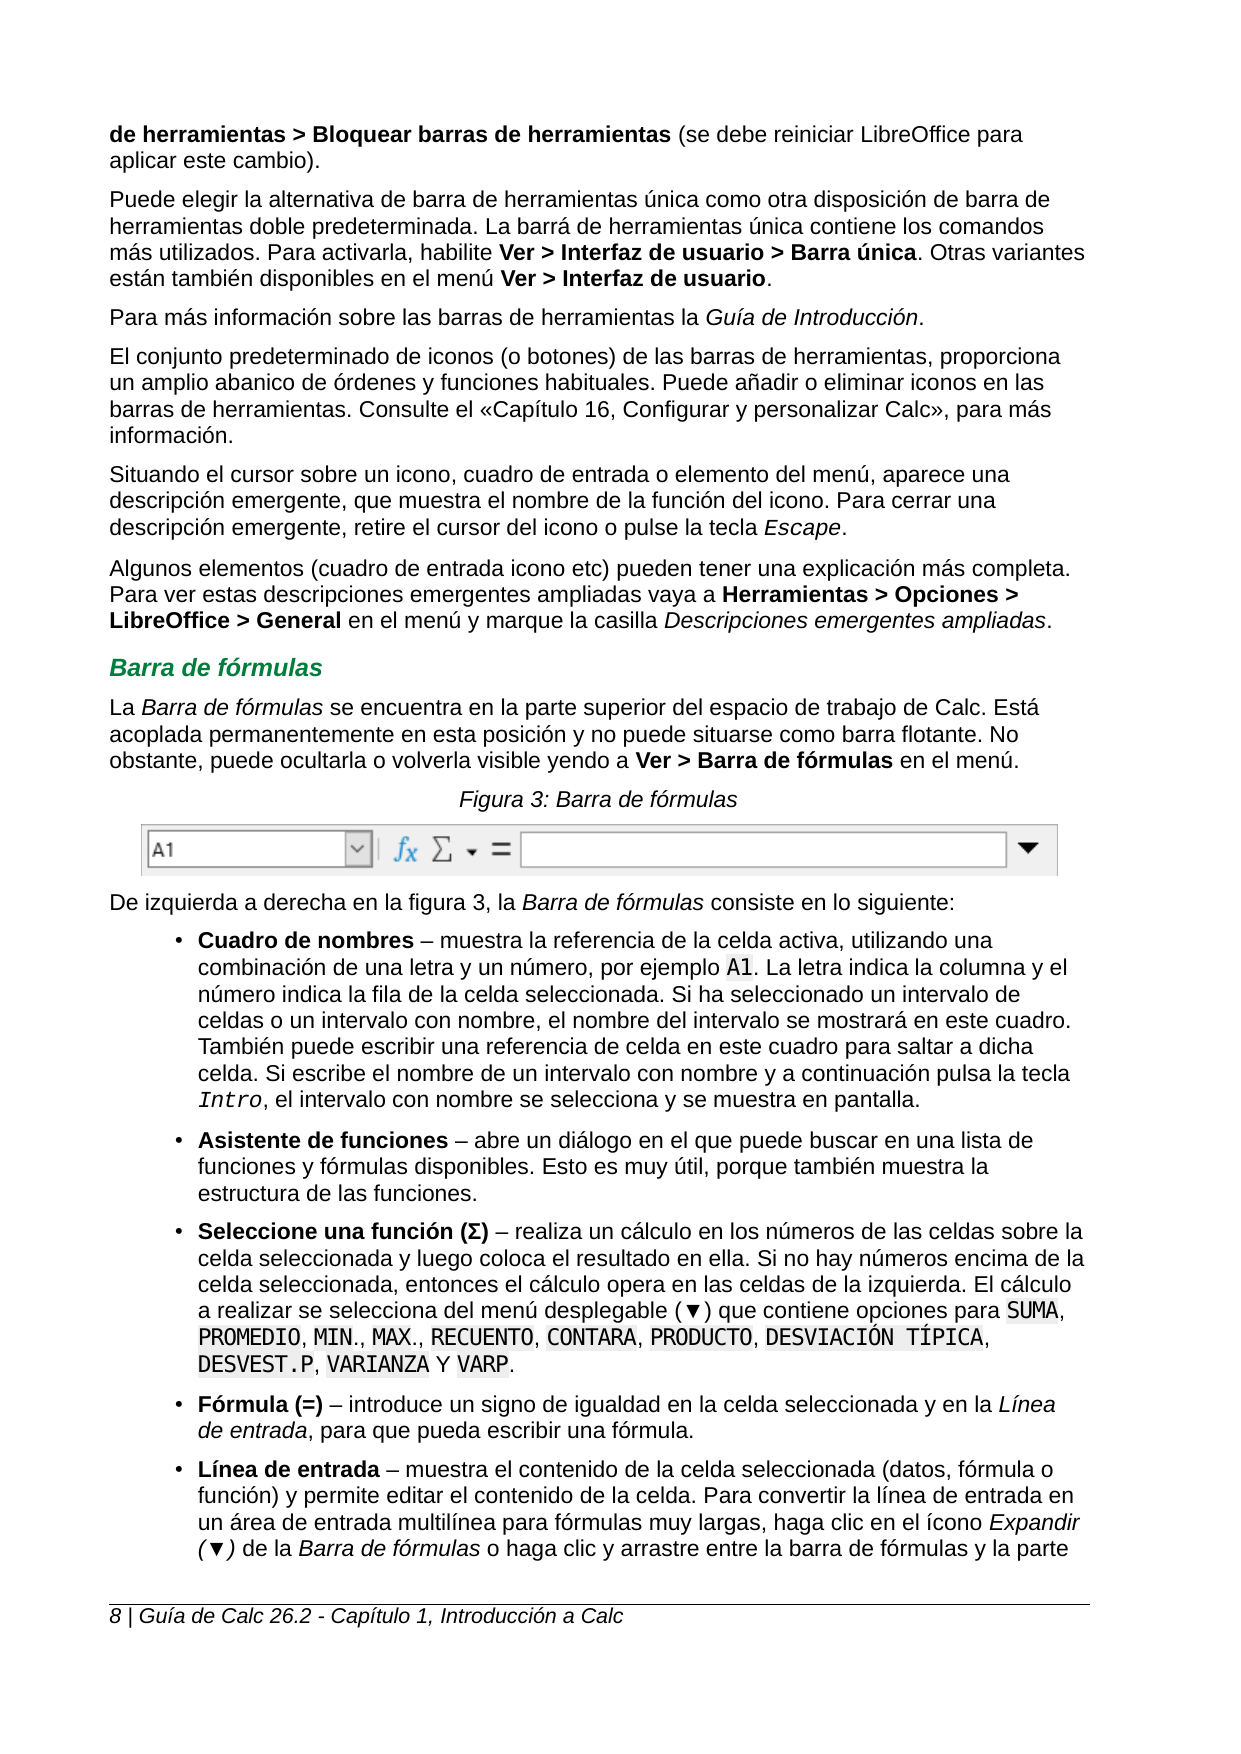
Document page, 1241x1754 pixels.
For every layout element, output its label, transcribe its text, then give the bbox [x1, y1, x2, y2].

text Situando el cursor sobre un icono, cuadro de entrada o elemento del menú, aparece una descripción emergente, que muestra el nombre de la función del icono. Para cerrar una descripción emergente, retire el cursor del icono o pulse la tecla Escape. [109, 461, 1090, 542]
list De izquierda a derecha en la figura 3, la Barra de fórmulas consiste en lo siguiente: [109, 888, 1090, 915]
list Fórmula (=) – introduce un signo de igualdad en la celda seleccionada y en la Línea de entrada, para que pueda escribir una fórmula. [183, 1391, 1090, 1443]
list Cuadro de nombres – muestra la referencia de la celda activa, utilizando una combinación de una letra y un número, por ejemplo A1. La letra indica la columna y el número indica la fila de la celda seleccionada. Si ha seleccionado un intervalo de celdas o un intervalo con nombre, el nombre del intervalo se mostrará en este cuadro. También puede escribir una referencia de celda en este cuadro para saltar a dicha celda. Si escribe el nombre de un intervalo con nombre y a continuación pulsa la tecla Intro, el intervalo con nombre se selecciona y se muestra en pantalla. [183, 927, 1090, 1114]
list Seleccione una función (Σ) – realiza un cálculo en los números de las celdas sobre la celda seleccionada y luego coloca el resultado en ella. Si no hay números encima de la celda seleccionada, entonces el cálculo opera en las celdas de la izquierda. El cálculo a realizar se selecciona del menú desplegable (▼) que contiene opciones para SUMA, PROMEDIO, MIN., MAX., RECUENTO, CONTARA, PRODUCTO, DESVIACIÓN TÍPICA, DESVEST.P, VARIANZA Y VARP. [183, 1218, 1090, 1378]
text Algunos elementos (cuadro de entrada icono etc) pueden tener una explicación más completa. Para ver estas descripciones emergentes ampliadas vaya a Herramientas > Opciones > LibreOffice > General en el menú y marque la casilla Descripciones emergentes ampliadas. [109, 554, 1090, 633]
text Figura 3: Barra de fórmulas [141, 786, 1058, 812]
text La Barra de fórmulas se encuentra en la parte superior del espacio de trabajo de Calc. Está acoplada permanentemente en esta posición y no puede situarse como barra flotante. No obstante, puede ocultarla o volverla visible yendo a Ver > Barra de fórmulas en el menú. [109, 694, 1090, 773]
list Asistente de funciones – abre un diálogo en el que puede buscar en una lista de funciones y fórmulas disponibles. Esto es muy útil, porque también muestra la estructura de las funciones. [183, 1127, 1090, 1206]
list Línea de entrada – muestra el contenido de la celda seleccionada (datos, fórmula o función) y permite editar el contenido de la celda. Para convertir la línea de entrada en un área de entrada multilínea para fórmulas muy largas, haga clic en el ícono Expandir (▼) de la Barra de fórmulas o haga clic y arrastre entre la barra de fórmulas y la parte [183, 1456, 1090, 1561]
text El conjunto predeterminado de iconos (o botones) de las barras de herramientas, proporciona un amplio abanico de órdenes y funciones habituales. Puede añadir o eliminar iconos en las barras de herramientas. Consulte el «Capítulo 16, Configurar y personalizar Calc», para más información. [109, 343, 1090, 448]
text Para más información sobre las barras de herramientas la Guía de Introducción. [109, 304, 1090, 331]
text de herramientas > Bloquear barras de herramientas (se debe reiniciar LibreOffice para aplicar este cambio). [109, 121, 1090, 174]
subtitle Barra de fórmulas [109, 653, 1090, 682]
picture [141, 824, 1058, 876]
text Puede elegir la alternativa de barra de herramientas única como otra disposición de barra de herramientas doble predeterminada. La barrá de herramientas única contiene los comandos más utilizados. Para activarla, habilite Ver > Interfaz de usuario > Barra única. Otras variantes están también disponibles en el menú Ver > Interfaz de usuario. [109, 186, 1090, 292]
